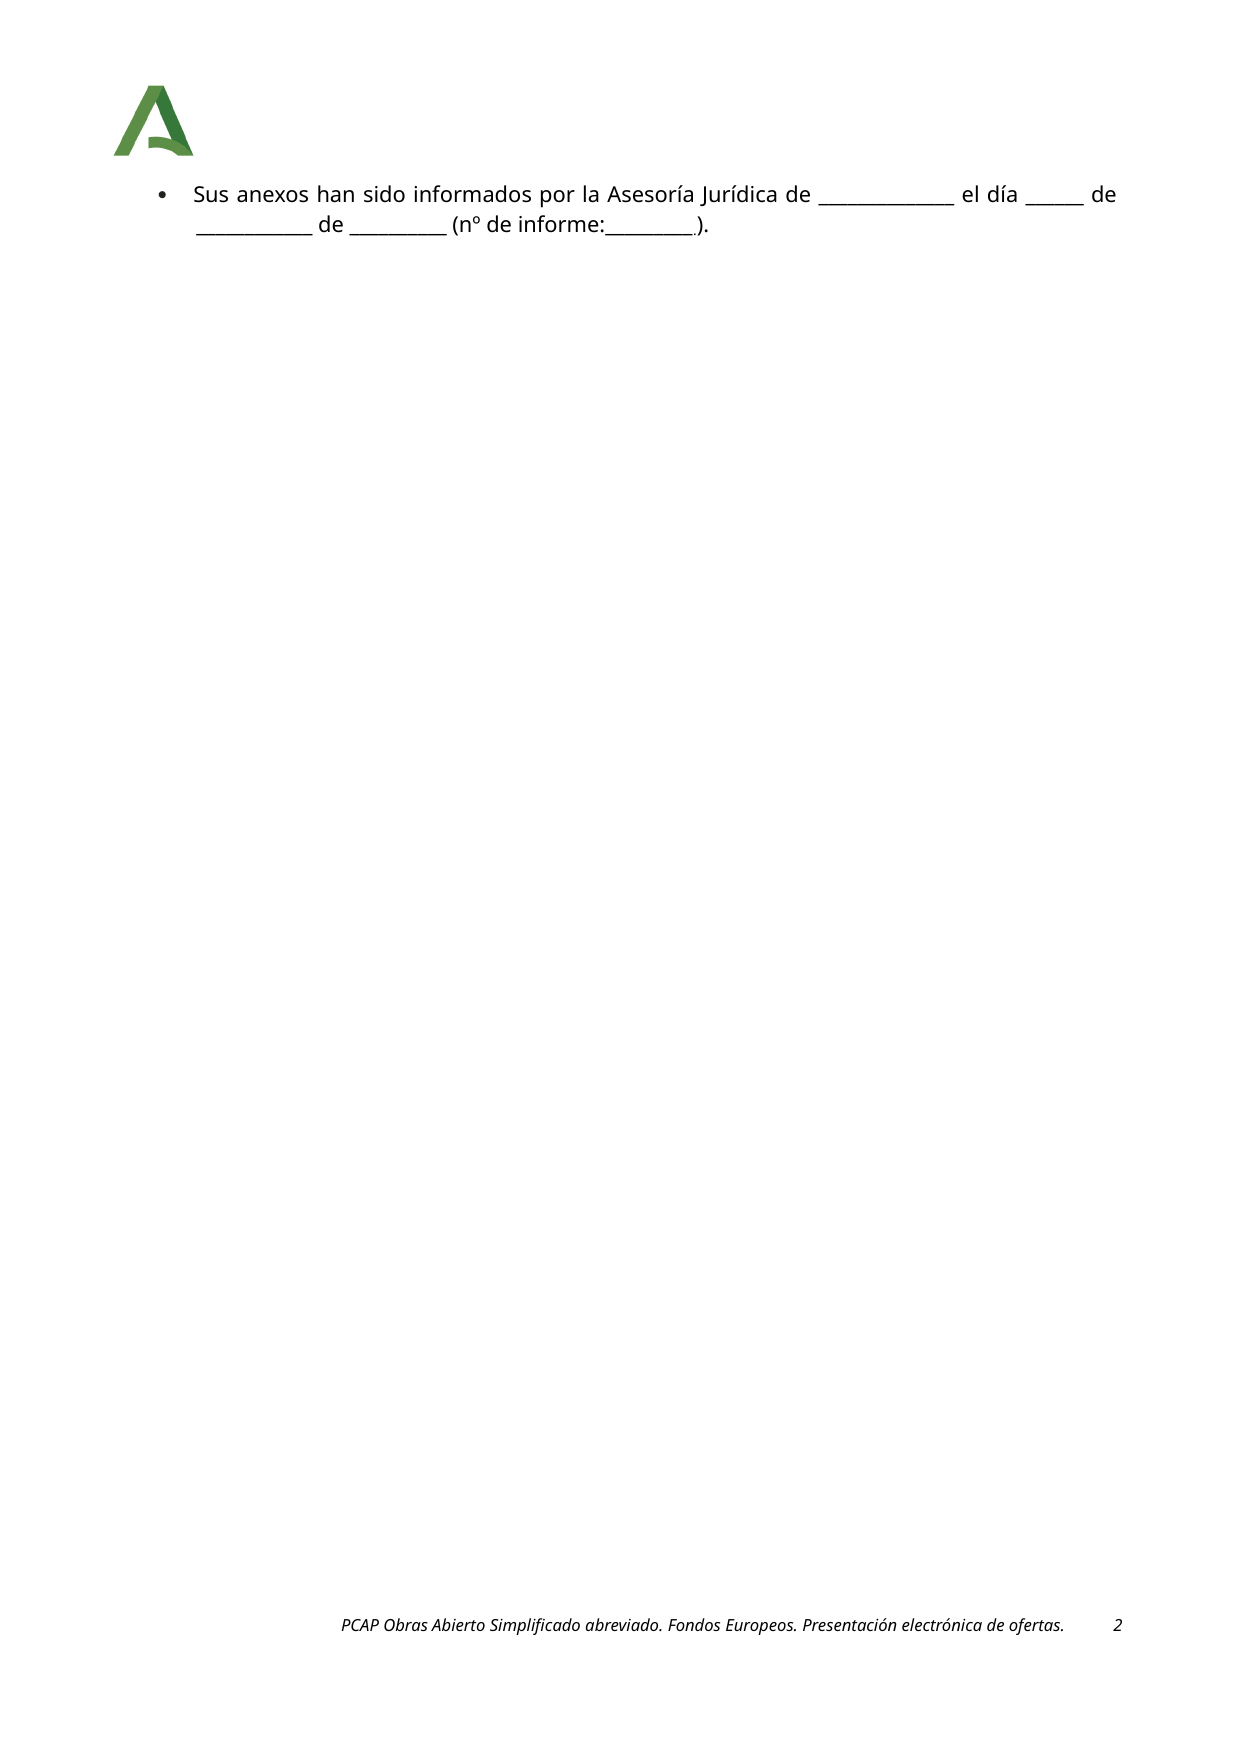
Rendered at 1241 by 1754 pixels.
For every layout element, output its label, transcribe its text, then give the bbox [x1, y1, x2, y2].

picture [109, 81, 198, 160]
list Sus anexos han sido informados por la Asesoría Jurídica de ______________ el día ______ de ____________ de __________ (nº de informe:_________.). [156, 176, 1122, 242]
